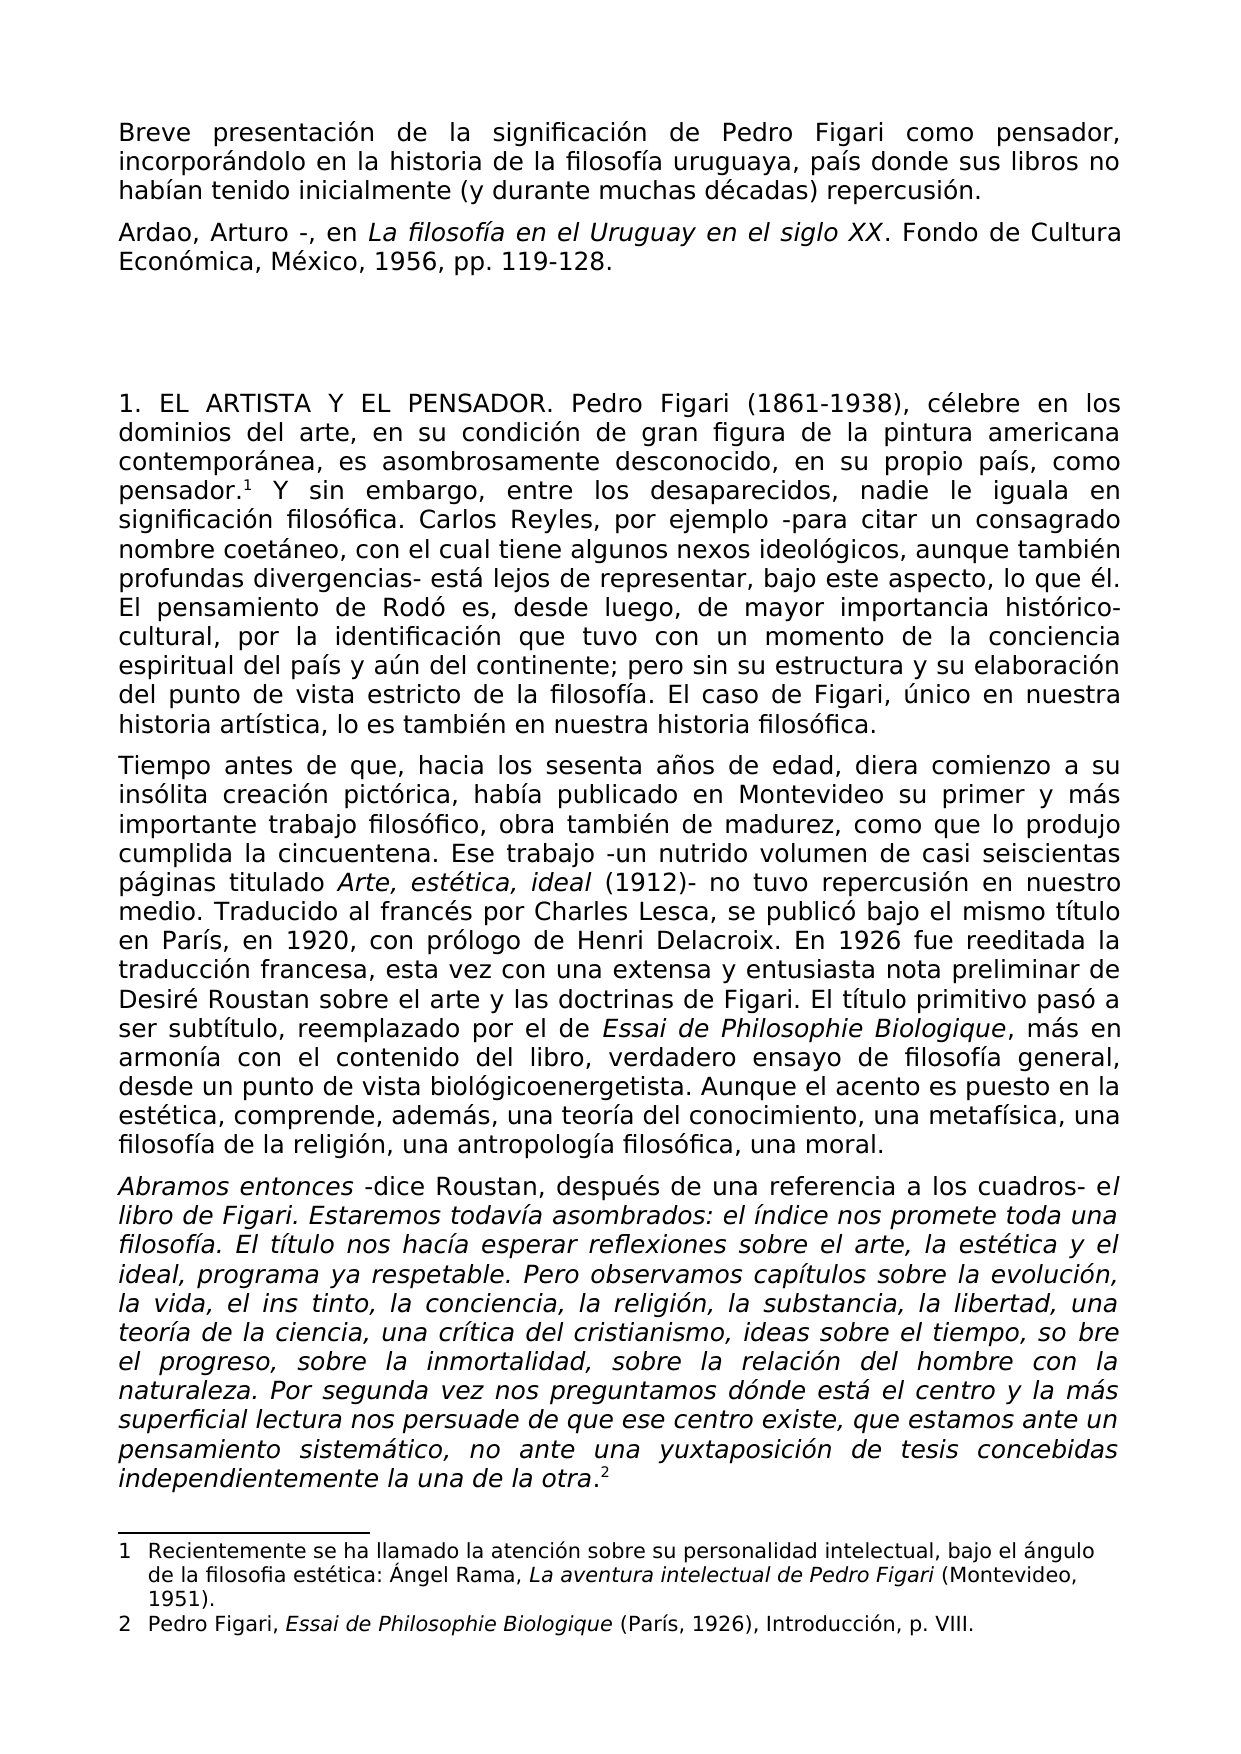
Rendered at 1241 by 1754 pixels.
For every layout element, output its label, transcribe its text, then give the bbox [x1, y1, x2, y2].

text Abramos entonces -dice Roustan, después de una referencia a los cuadros- el libro de Figari. Estaremos todavía asombrados: el índice nos promete toda una filosofía. El título nos hacía esperar reflexiones sobre el arte, la estética y el ideal, programa ya respetable. Pero observamos capítulos sobre la evolución, la vida, el ins­ tinto, la conciencia, la religión, la substancia, la libertad, una teoría de la ciencia, una crítica del cristianismo, ideas sobre el tiempo, so­ bre el progreso, sobre la inmortalidad, sobre la relación del hombre con la naturaleza. Por segunda vez nos preguntamos dónde está el centro y la más superficial lectura nos persuade de que ese centro existe, que estamos ante un pensamiento sistemático, no ante una yuxtaposición de tesis concebidas independientemente la una de la otra. [118, 1172, 1122, 1493]
text Ardao, Arturo -FIXME internalmedia: figari:otros_documentos:ardao_-_pedro_figari_en_la_filosofia_en_el_uruguay_en_el_siglo_xx_1956.pdf, en La filosofía en el Uruguay en el siglo XX. Fondo de Cultura Económica, México, 1956, pp. 119-128. [118, 218, 1122, 276]
text Pedro Figari, Essai de Philosophie Biologique (París, 1926), Introducción, p. VIII. [118, 1612, 1122, 1636]
text 1. EL ARTISTA Y EL PENSADOR. Pedro Figari (1861-1938), célebre en los dominios del arte, en su condición de gran figura de la pintura americana contemporánea, es asombrosamente desconocido, en su propio país, como pensador. Y sin embargo, entre los desaparecidos, nadie le iguala en significación filosófica. Carlos Reyles, por ejemplo -para citar un consagrado nombre coetáneo, con el cual tiene algunos nexos ideológicos, aunque también profundas divergencias- está lejos de representar, bajo este aspecto, lo que él. El pensamiento de Rodó es, desde luego, de mayor importancia histórico-cultural, por la identificación que tuvo con un momento de la conciencia espiritual del país y aún del continente; pero sin su estructura y su elaboración del punto de vista estricto de la filosofía. El caso de Figari, único en nuestra historia artística, lo es también en nuestra historia filosófica. [118, 389, 1122, 739]
text Recientemente se ha llamado la atención sobre su personalidad intelectual, bajo el ángulo de la filosofia estética: Ángel Rama, La aventura intelectual de Pedro Figari (Montevideo, 1951). [118, 1539, 1122, 1612]
text Tiempo antes de que, hacia los sesenta años de edad, diera comienzo a su insólita creación pictórica, había publicado en Montevideo su primer y más importante trabajo filosófico, obra también de madurez, como que lo produjo cumplida la cincuentena. Ese trabajo -un nutrido volumen de casi seiscientas páginas titulado Arte, estética, ideal (1912)- no tuvo repercusión en nuestro medio. Traducido al francés por Charles Lesca, se publicó bajo el mismo título en París, en 1920, con prólogo de Henri Delacroix. En 1926 fue reeditada la traducción francesa, esta vez con una extensa y entusiasta nota preliminar de Desiré Roustan sobre el arte y las doctrinas de Figari. El título primitivo pasó a ser subtítulo, reemplazado por el de Essai de Philosophie Biologique, más en armonía con el contenido del libro, verdadero ensayo de filosofía general, desde un punto de vista biológicoenergetista. Aunque el acento es puesto en la estética, comprende, además, una teoría del conocimiento, una metafísica, una filosofía de la religión, una antropología filosófica, una moral. [118, 751, 1122, 1160]
text Breve presentación de la significación de Pedro Figari como pensador, incorporándolo en la historia de la filosofía uruguaya, país donde sus libros no habían tenido inicialmente (y durante muchas décadas) repercusión. [118, 118, 1122, 206]
